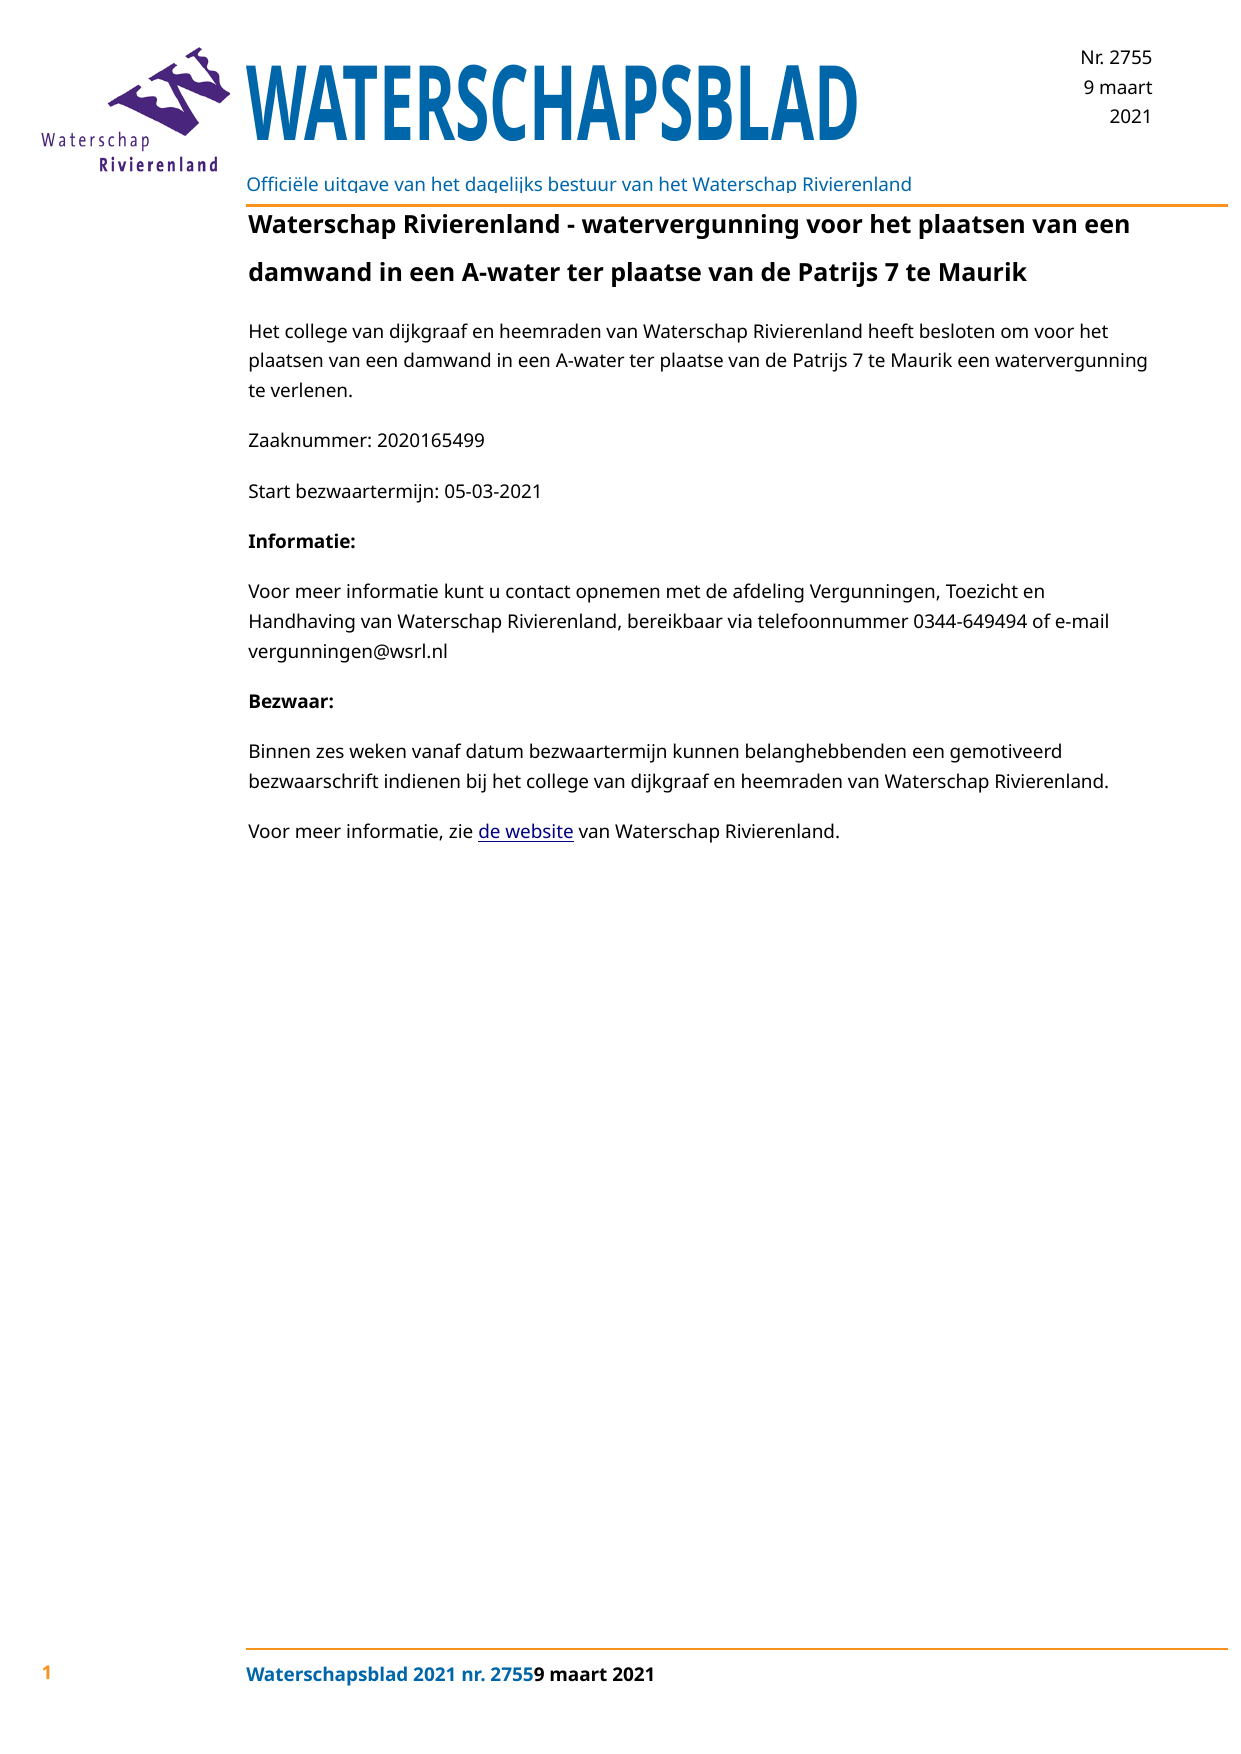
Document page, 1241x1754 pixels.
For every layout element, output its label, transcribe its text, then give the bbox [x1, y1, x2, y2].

text Bezwaar: [248, 688, 1152, 714]
text Het college van dijkgraaf en heemraden van Waterschap Rivierenland heeft besloten om voor het plaatsen van een damwand in een A-water ter plaatse van de Patrijs 7 te Maurik een watervergunning te verlenen. [248, 318, 1152, 403]
text Waterschap Rivierenland - watervergunning voor het plaatsen van een damwand in een A-water ter plaatse van de Patrijs 7 te Maurik [248, 207, 1152, 288]
text Voor meer informatie kunt u contact opnemen met de afdeling Vergunningen, Toezicht en Handhaving van Waterschap Rivierenland, bereikbaar via telefoonnummer 0344-649494 of e-mail vergunningen@wsrl.nl [248, 579, 1152, 664]
text Zaaknummer: 2020165499 [248, 427, 1152, 453]
text Binnen zes weken vanaf datum bezwaartermijn kunnen belanghebbenden een gemotiveerd bezwaarschrift indienen bij het college van dijkgraaf en heemraden van Waterschap Rivierenland. [248, 739, 1152, 794]
text Start bezwaartermijn: 05-03-2021 [248, 478, 1152, 504]
picture [41, 47, 231, 172]
text Informatie: [248, 528, 1152, 554]
text Voor meer informatie, zie de website van Waterschap Rivierenland. [248, 819, 1152, 844]
